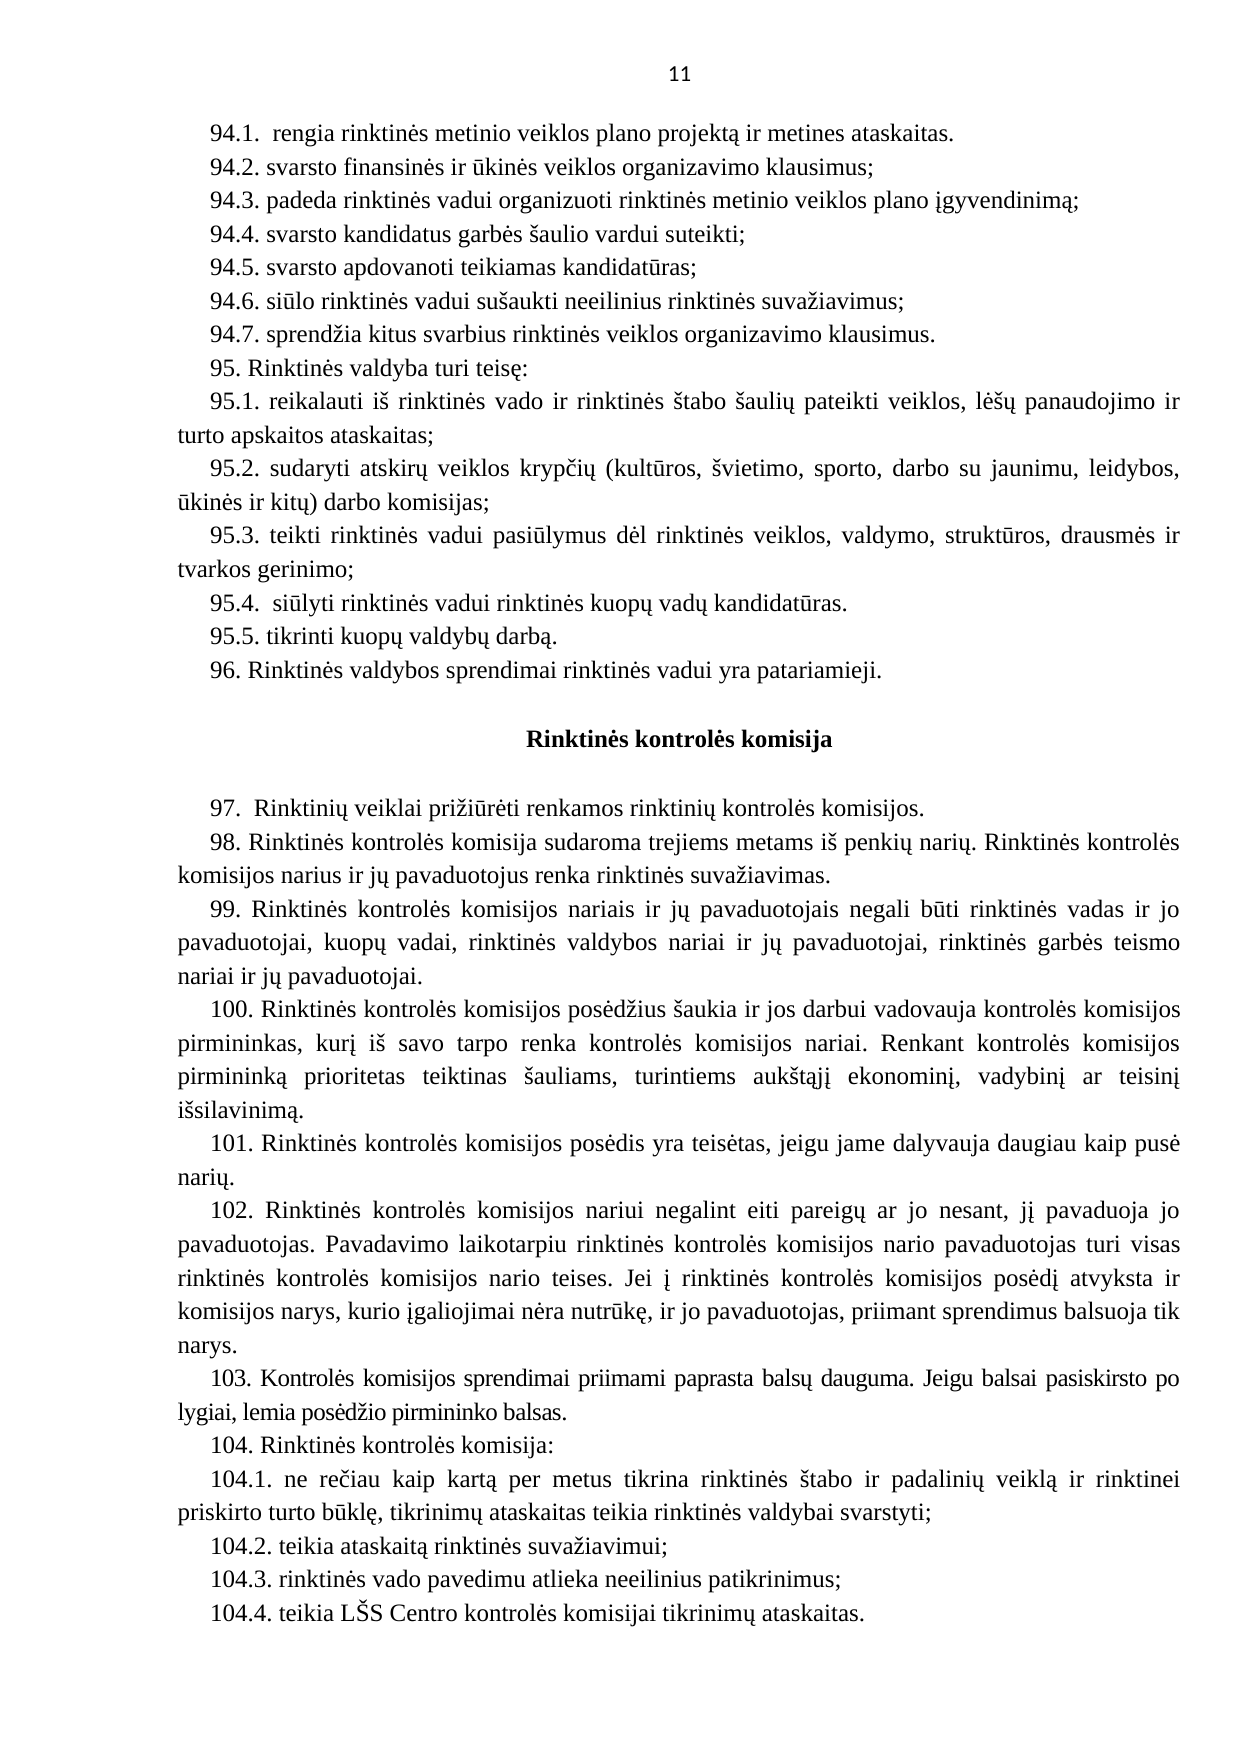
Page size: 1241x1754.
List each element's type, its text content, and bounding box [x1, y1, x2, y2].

text 102. Rinktinės kontrolės komisijos nariui negalint eiti pareigų ar jo nesant, jį pavaduoja jo pavaduotojas. Pavadavimo laikotarpiu rinktinės kontrolės komisijos nario pavaduotojas turi visas rinktinės kontrolės komisijos nario teises. Jei į rinktinės kontrolės komisijos posėdį atvyksta ir komisijos narys, kurio įgaliojimai nėra nutrūkę, ir jo pavaduotojas, priimant sprendimus balsuoja tik narys. [177, 1196, 1181, 1358]
text 94.3. padeda rinktinės vadui organizuoti rinktinės metinio veiklos plano įgyvendinimą; [177, 185, 1181, 214]
text 95. Rinktinės valdyba turi teisę: [177, 353, 1181, 382]
text 99. Rinktinės kontrolės komisijos nariais ir jų pavaduotojais negali būti rinktinės vadas ir jo pavaduotojai, kuopų vadai, rinktinės valdybos nariai ir jų pavaduotojai, rinktinės garbės teismo nariai ir jų pavaduotojai. [177, 894, 1181, 989]
text 94.4. svarsto kandidatus garbės šaulio vardui suteikti; [177, 219, 1181, 247]
text 94.7. sprendžia kitus svarbius rinktinės veiklos organizavimo klausimus. [177, 319, 1181, 348]
text 97. Rinktinių veiklai prižiūrėti renkamos rinktinių kontrolės komisijos. [177, 793, 1181, 822]
text 104.1. ne rečiau kaip kartą per metus tikrina rinktinės štabo ir padalinių veiklą ir rinktinei priskirto turto būklę, tikrinimų ataskaitas teikia rinktinės valdybai svarstyti; [177, 1464, 1181, 1526]
text 95.1. reikalauti iš rinktinės vado ir rinktinės štabo šaulių pateikti veiklos, lėšų panaudojimo ir turto apskaitos ataskaitas; [177, 386, 1181, 449]
text 96. Rinktinės valdybos sprendimai rinktinės vadui yra patariamieji. [177, 655, 1181, 683]
text 94.6. siūlo rinktinės vadui sušaukti neeilinius rinktinės suvažiavimus; [177, 286, 1181, 314]
text 95.4. siūlyti rinktinės vadui rinktinės kuopų vadų kandidatūras. [177, 588, 1181, 616]
text 98. Rinktinės kontrolės komisija sudaroma trejiems metams iš penkių narių. Rinktinės kontrolės komisijos narius ir jų pavaduotojus renka rinktinės suvažiavimas. [177, 827, 1181, 889]
text 104.4. teikia LŠS Centro kontrolės komisijai tikrinimų ataskaitas. [177, 1598, 1181, 1627]
text Rinktinės kontrolės komisija [177, 724, 1181, 753]
text 104. Rinktinės kontrolės komisija: [177, 1430, 1181, 1459]
text 94.2. svarsto finansinės ir ūkinės veiklos organizavimo klausimus; [177, 152, 1181, 180]
text 104.2. teikia ataskaitą rinktinės suvažiavimui; [177, 1531, 1181, 1560]
text 95.5. tikrinti kuopų valdybų darbą. [177, 621, 1181, 650]
text 101. Rinktinės kontrolės komisijos posėdis yra teisėtas, jeigu jame dalyvauja daugiau kaip pusė narių. [177, 1128, 1181, 1191]
text 100. Rinktinės kontrolės komisijos posėdžius šaukia ir jos darbui vadovauja kontrolės komisijos pirmininkas, kurį iš savo tarpo renka kontrolės komisijos nariai. Renkant kontrolės komisijos pirmininką prioritetas teiktinas šauliams, turintiems aukštąjį ekonominį, vadybinį ar teisinį išsilavinimą. [177, 994, 1181, 1124]
text 103. Kontrolės komisijos sprendimai priimami paprasta balsų dauguma. Jeigu balsai pasiskirsto po lygiai, lemia posėdžio pirmininko balsas. [177, 1363, 1181, 1426]
text 95.2. sudaryti atskirų veiklos krypčių (kultūros, švietimo, sporto, darbo su jaunimu, leidybos, ūkinės ir kitų) darbo komisijas; [177, 453, 1181, 516]
text 95.3. teikti rinktinės vadui pasiūlymus dėl rinktinės veiklos, valdymo, struktūros, drausmės ir tvarkos gerinimo; [177, 521, 1181, 583]
text 104.3. rinktinės vado pavedimu atlieka neeilinius patikrinimus; [177, 1564, 1181, 1593]
text 94.5. svarsto apdovanoti teikiamas kandidatūras; [177, 252, 1181, 281]
text 94.1. rengia rinktinės metinio veiklos plano projektą ir metines ataskaitas. [177, 118, 1181, 147]
